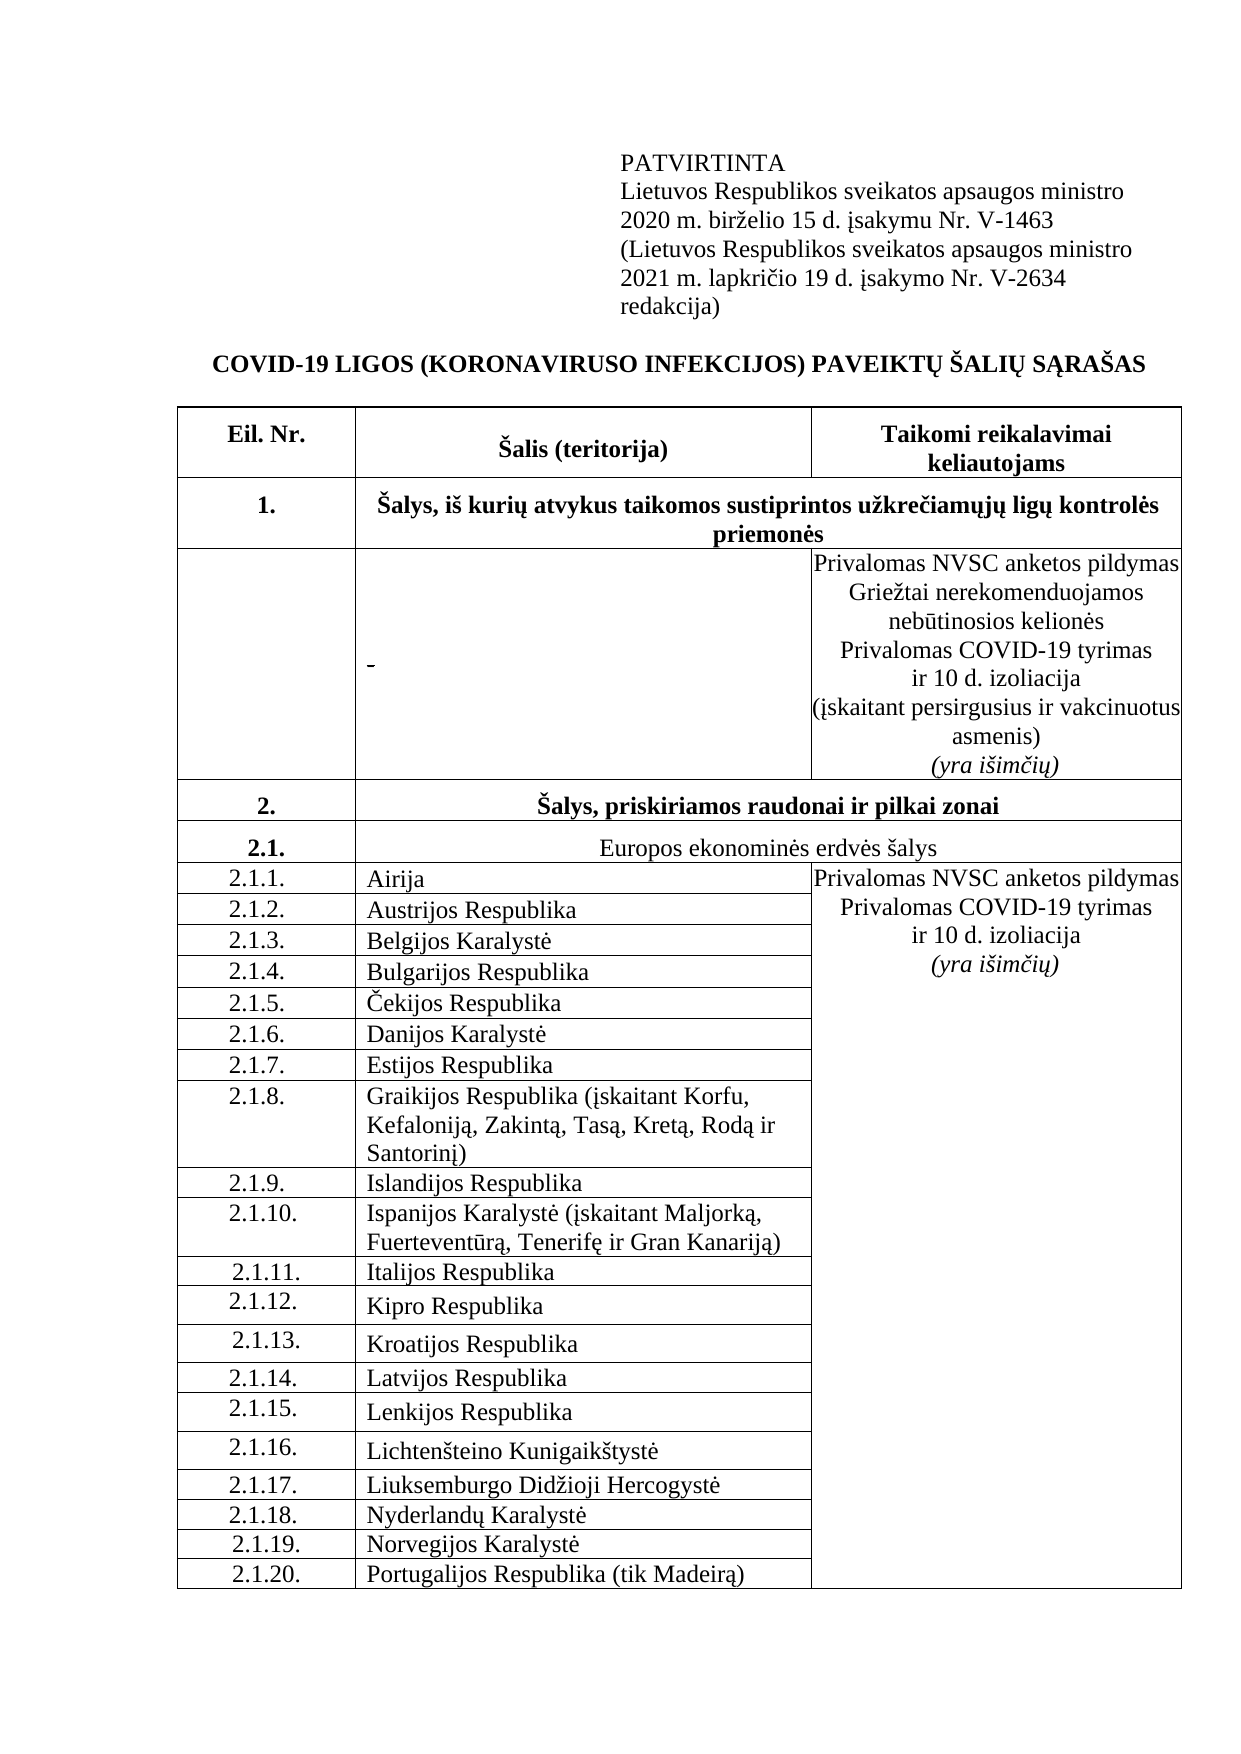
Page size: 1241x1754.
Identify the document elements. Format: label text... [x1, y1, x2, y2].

table_header Eil. Nr. [178, 408, 355, 477]
table_cell Šalys, priskiriamos raudonai ir pilkai zonai [356, 780, 1181, 820]
table_cell [178, 549, 355, 778]
table_cell 2.1.4. [178, 956, 355, 987]
table_cell 2.1.16. [178, 1432, 355, 1469]
table_cell Estijos Respublika [356, 1050, 811, 1080]
table_cell Bulgarijos Respublika [356, 956, 811, 987]
table_cell Lenkijos Respublika [356, 1393, 811, 1431]
text Lietuvos Respublikos sveikatos apsaugos ministro [620, 176, 1181, 205]
table_header Taikomi reikalavimai keliautojams [812, 408, 1181, 477]
table_cell 1. [178, 478, 355, 547]
table_cell Airija [356, 863, 811, 893]
table_cell Islandijos Respublika [356, 1168, 811, 1197]
table_cell Latvijos Respublika [356, 1363, 811, 1392]
table_header Šalis (teritorija) [356, 408, 811, 477]
table_cell Ispanijos Karalystė (įskaitant Maljorką, Fuerteventūrą, Tenerifę ir Gran Kanariją) [356, 1198, 811, 1256]
text 2021 m. lapkričio 19 d. įsakymo Nr. V-2634 [620, 263, 1181, 291]
table_cell 2.1.10. [178, 1198, 355, 1256]
table_cell Graikijos Respublika (įskaitant Korfu, Kefaloniją, Zakintą, Tasą, Kretą, Rodą ir Santorinį) [356, 1081, 811, 1167]
table_cell 2.1.17. [178, 1470, 355, 1499]
table_cell 2.1.18. [178, 1500, 355, 1528]
table_cell Kroatijos Respublika [356, 1325, 811, 1362]
table_cell Kipro Respublika [356, 1286, 811, 1324]
table_cell 2.1.14. [178, 1363, 355, 1392]
table_cell 2.1.12. [178, 1286, 355, 1324]
table_cell Čekijos Respublika [356, 988, 811, 1018]
table_cell 2.1.20. [178, 1559, 355, 1588]
table_cell 2. [178, 780, 355, 820]
table_cell 2.1.5. [178, 988, 355, 1018]
table_cell 2.1. [178, 821, 355, 862]
table_cell 2.1.1. [178, 863, 355, 893]
table_cell 2.1.7. [178, 1050, 355, 1080]
table_cell 2.1.11. [178, 1257, 355, 1285]
table_cell Privalomas NVSC anketos pildymas Griežtai nerekomenduojamos nebūtinosios kelionės Privalomas COVID-19 tyrimas ir 10 d. izoliacija (įskaitant persirgusius ir vakcinuotus asmenis) (yra išimčių) [812, 549, 1181, 778]
table_cell 2.1.8. [178, 1081, 355, 1167]
text redakcija) [620, 291, 1181, 320]
table_cell Privalomas NVSC anketos pildymas Privalomas COVID-19 tyrimas ir 10 d. izoliacija (yra išimčių) [812, 863, 1181, 1588]
table_cell - [356, 549, 811, 778]
table_cell Portugalijos Respublika (tik Madeirą) [356, 1559, 811, 1588]
table_cell Nyderlandų Karalystė [356, 1500, 811, 1528]
text (Lietuvos Respublikos sveikatos apsaugos ministro [620, 234, 1181, 263]
table_cell Italijos Respublika [356, 1257, 811, 1285]
text COVID-19 LIGOS (KORONAVIRUSO INFEKCIJOS) PAVEIKTŲ ŠALIŲ SĄRAŠAS [177, 349, 1181, 378]
table_cell Šalys, iš kurių atvykus taikomos sustiprintos užkrečiamųjų ligų kontrolės priemonės [356, 478, 1181, 547]
table_cell Lichtenšteino Kunigaikštystė [356, 1432, 811, 1469]
table_cell Norvegijos Karalystė [356, 1530, 811, 1558]
table_cell Europos ekonominės erdvės šalys [356, 821, 1181, 862]
table_cell Austrijos Respublika [356, 894, 811, 924]
table_cell 2.1.13. [178, 1325, 355, 1362]
text 2020 m. birželio 15 d. įsakymu Nr. V-1463 [620, 205, 1181, 234]
table_cell 2.1.6. [178, 1019, 355, 1049]
text PATVIRTINTA [620, 148, 1181, 176]
table_cell 2.1.9. [178, 1168, 355, 1197]
table_cell Danijos Karalystė [356, 1019, 811, 1049]
table_cell 2.1.2. [178, 894, 355, 924]
table_cell Belgijos Karalystė [356, 925, 811, 955]
table_cell 2.1.3. [178, 925, 355, 955]
table_cell 2.1.19. [178, 1530, 355, 1558]
table_cell Liuksemburgo Didžioji Hercogystė [356, 1470, 811, 1499]
table_cell 2.1.15. [178, 1393, 355, 1431]
